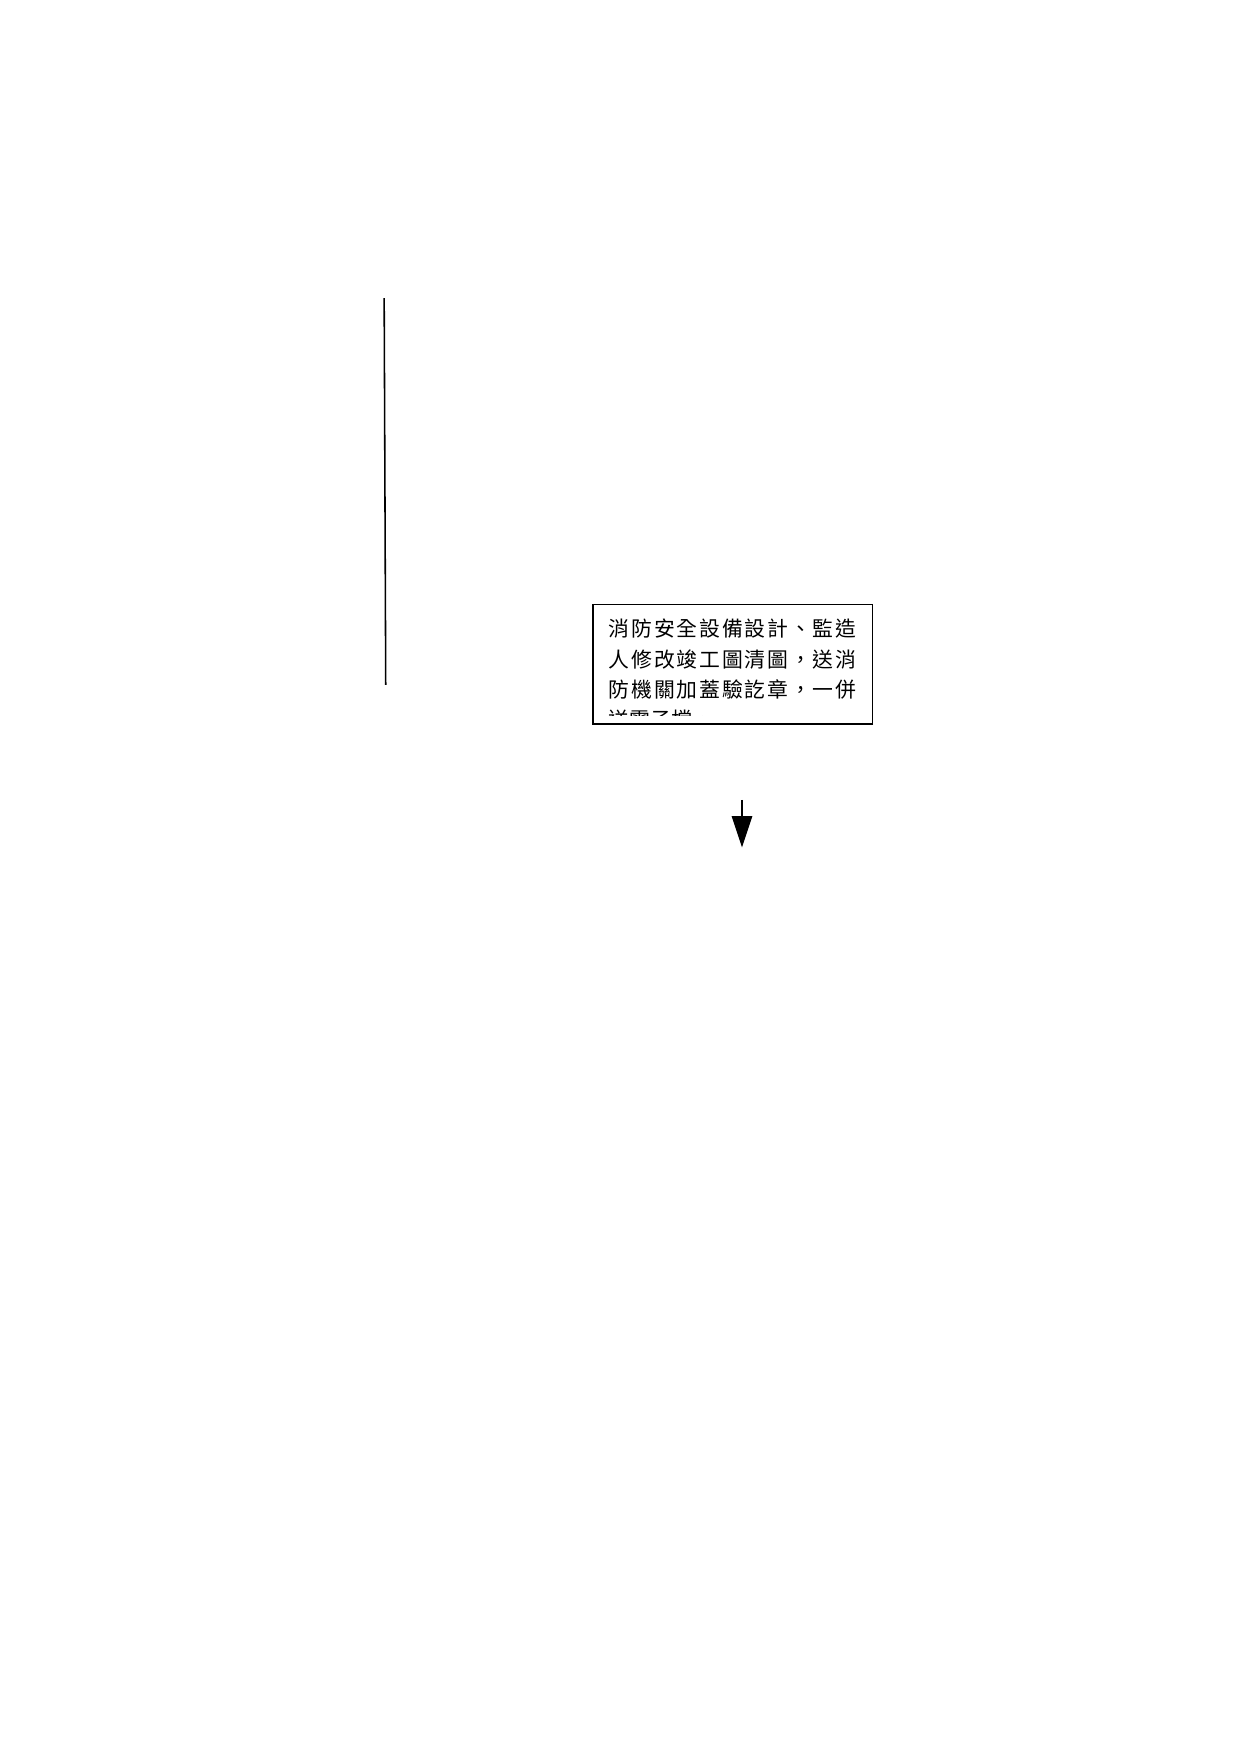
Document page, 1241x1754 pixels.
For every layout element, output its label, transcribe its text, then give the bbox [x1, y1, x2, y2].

text 消防安全設備設計、監造人修改竣工圖清圖，送消防機關加蓋驗訖章，一併送電子檔。 [608, 613, 857, 716]
